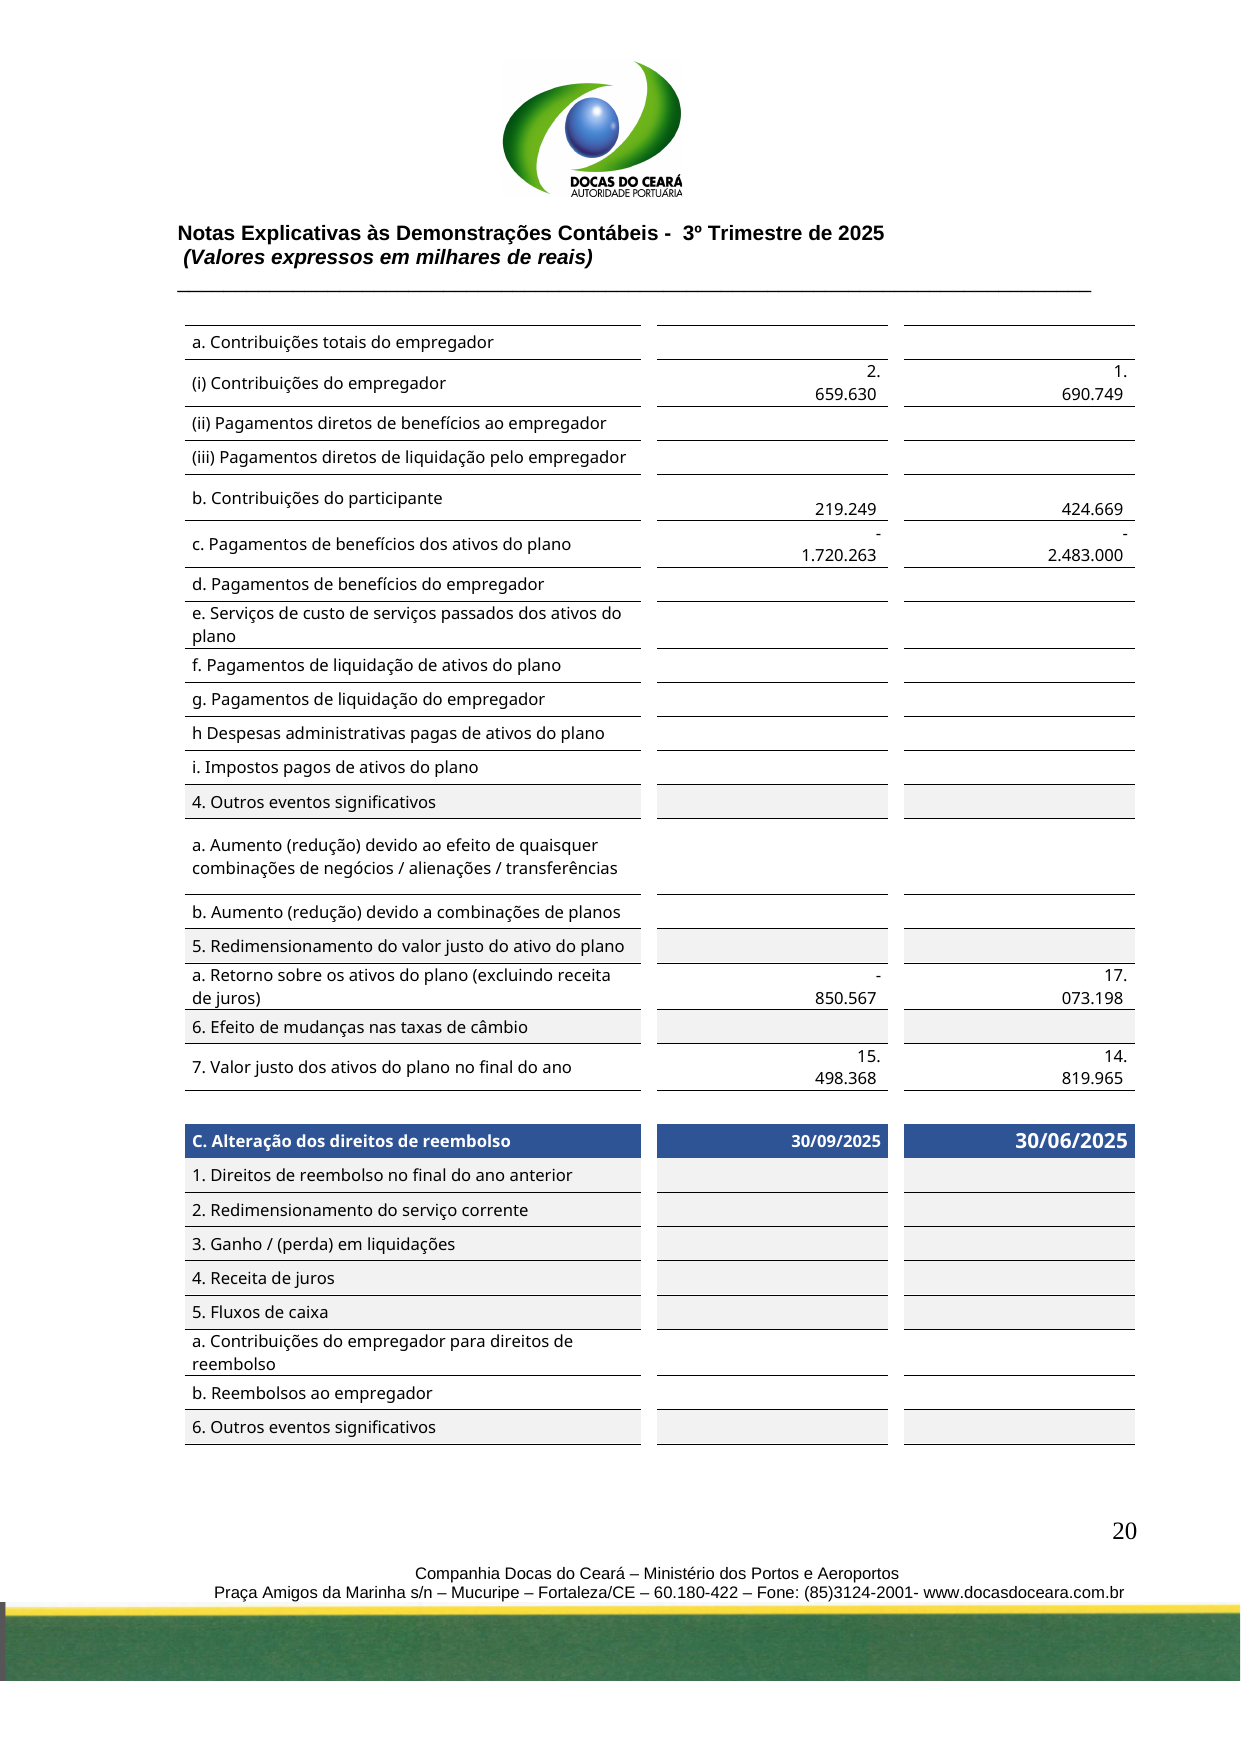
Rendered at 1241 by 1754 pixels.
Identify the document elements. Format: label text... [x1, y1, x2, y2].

table_cell [888, 1124, 904, 1158]
table_cell i. Impostos pagos de ativos do plano [185, 751, 641, 784]
table_cell [888, 1043, 904, 1089]
table_cell [641, 1409, 657, 1443]
table_cell [641, 894, 657, 928]
table_cell d. Pagamentos de benefícios do empregador [185, 568, 641, 601]
table_cell a. Contribuições totais do empregador [185, 326, 641, 359]
table_cell [888, 894, 904, 928]
table_cell 6. Outros eventos significativos [185, 1410, 641, 1443]
table_cell c. Pagamentos de benefícios dos ativos do plano [185, 521, 641, 567]
table_cell 1.690.749 [904, 360, 1135, 406]
table_cell [904, 683, 1135, 716]
table_cell [657, 1296, 888, 1329]
table_cell [657, 785, 888, 818]
table_cell [657, 326, 888, 359]
table_cell [641, 750, 657, 784]
table_cell [888, 1260, 904, 1294]
table_cell [888, 750, 904, 784]
table_cell [641, 1260, 657, 1294]
table_cell [888, 1375, 904, 1409]
table_cell [888, 1090, 904, 1124]
table_cell [888, 1158, 904, 1192]
table_cell [888, 1192, 904, 1226]
table_cell [641, 682, 657, 716]
table_cell [657, 1091, 888, 1124]
table_cell [904, 1010, 1135, 1043]
table_cell [888, 682, 904, 716]
table_cell [657, 751, 888, 784]
table_cell 15.498.368 [657, 1044, 888, 1089]
table_cell [641, 1295, 657, 1329]
table_cell [888, 963, 904, 1009]
table_cell [904, 751, 1135, 784]
table_cell [888, 520, 904, 567]
table_cell - 2.483.000 [904, 521, 1135, 567]
table_cell f. Pagamentos de liquidação de ativos do plano [185, 649, 641, 682]
table_cell 2. Redimensionamento do serviço corrente [185, 1193, 641, 1226]
table_cell [657, 441, 888, 474]
table_cell [904, 1193, 1135, 1226]
table_cell [904, 1330, 1135, 1375]
table_cell [641, 1009, 657, 1043]
table_cell a. Contribuições do empregador para direitos de reembolso [185, 1330, 641, 1375]
table_cell [888, 818, 904, 894]
table_cell (i) Contribuições do empregador [185, 360, 641, 406]
table_cell 5. Redimensionamento do valor justo do ativo do plano [185, 929, 641, 962]
table_cell [657, 1410, 888, 1443]
table_cell [904, 649, 1135, 682]
table_cell 219.249 [657, 475, 888, 520]
table_cell [888, 601, 904, 647]
table_cell [888, 1009, 904, 1043]
table_cell 4. Receita de juros [185, 1261, 641, 1294]
table_cell [641, 406, 657, 440]
table_cell [657, 717, 888, 750]
table_cell [641, 1375, 657, 1409]
table_cell [657, 683, 888, 716]
table_cell [641, 963, 657, 1009]
table_cell C. Alteração dos direitos de reembolso [185, 1124, 641, 1158]
table_cell [641, 716, 657, 750]
table_cell [641, 784, 657, 818]
table_cell a. Retorno sobre os ativos do plano (excluindo receita de juros) [185, 964, 641, 1009]
table_cell h Despesas administrativas pagas de ativos do plano [185, 717, 641, 750]
table_cell [904, 929, 1135, 962]
table_cell [641, 520, 657, 567]
table_cell 6. Efeito de mudanças nas taxas de câmbio [185, 1010, 641, 1043]
table_cell 4. Outros eventos significativos [185, 785, 641, 818]
table_cell [888, 784, 904, 818]
table_cell - 1.720.263 [657, 521, 888, 567]
table_cell 1. Direitos de reembolso no final do ano anterior [185, 1158, 641, 1192]
table_cell [888, 474, 904, 520]
table_cell [657, 407, 888, 440]
table_cell [888, 440, 904, 474]
table_cell [641, 359, 657, 406]
table_cell b. Aumento (redução) devido a combinações de planos [185, 895, 641, 928]
table_cell 3. Ganho / (perda) em liquidações [185, 1227, 641, 1260]
table_cell [641, 1043, 657, 1089]
table_cell [657, 602, 888, 647]
table_cell [657, 1261, 888, 1294]
table_cell [904, 785, 1135, 818]
table_cell [904, 602, 1135, 647]
table_cell [641, 325, 657, 359]
table_cell [904, 326, 1135, 359]
table_cell [888, 928, 904, 962]
table_cell [657, 649, 888, 682]
table_cell [641, 440, 657, 474]
table_cell [904, 441, 1135, 474]
table_cell b. Reembolsos ao empregador [185, 1376, 641, 1409]
table_cell [888, 716, 904, 750]
table_cell [641, 1124, 657, 1158]
table_cell [641, 601, 657, 647]
table_cell 17.073.198 [904, 964, 1135, 1009]
table_cell [888, 359, 904, 406]
table_cell g. Pagamentos de liquidação do empregador [185, 683, 641, 716]
table_cell b. Contribuições do participante [185, 475, 641, 520]
table_cell [657, 1193, 888, 1226]
table_cell [657, 1330, 888, 1375]
table_cell [888, 406, 904, 440]
table_cell [657, 819, 888, 894]
table_cell [904, 1158, 1135, 1192]
table_cell [904, 1296, 1135, 1329]
table_cell [904, 1410, 1135, 1443]
table_cell [904, 1227, 1135, 1260]
table_cell [641, 818, 657, 894]
table_cell [888, 325, 904, 359]
table_cell [888, 567, 904, 601]
table_cell [657, 929, 888, 962]
table_cell 7. Valor justo dos ativos do plano no final do ano [185, 1044, 641, 1089]
table_cell [904, 1376, 1135, 1409]
table_cell [657, 1376, 888, 1409]
table_cell [641, 1158, 657, 1192]
table_cell [904, 717, 1135, 750]
table_cell [904, 819, 1135, 894]
table_cell [641, 1192, 657, 1226]
table_cell [904, 1091, 1135, 1124]
table_cell 14.819.965 [904, 1044, 1135, 1089]
table_cell 5. Fluxos de caixa [185, 1296, 641, 1329]
table_cell 2.659.630 [657, 360, 888, 406]
table_cell [904, 407, 1135, 440]
table_cell [185, 1091, 641, 1124]
table_cell [657, 1227, 888, 1260]
table_cell [641, 1090, 657, 1124]
table_cell [641, 1226, 657, 1260]
table_cell 30/09/2025 [657, 1124, 888, 1158]
table_cell [904, 568, 1135, 601]
table_cell [657, 1158, 888, 1192]
table_cell [904, 1261, 1135, 1294]
table_cell - 850.567 [657, 964, 888, 1009]
table_cell [657, 568, 888, 601]
table_cell 30/06/2025 [904, 1124, 1135, 1158]
table_cell a. Aumento (redução) devido ao efeito de quaisquer combinações de negócios / alienações / transferências [185, 819, 641, 894]
table_cell e. Serviços de custo de serviços passados dos ativos do plano [185, 602, 641, 647]
table_cell [888, 1226, 904, 1260]
table_cell [657, 895, 888, 928]
table_cell (ii) Pagamentos diretos de benefícios ao empregador [185, 407, 641, 440]
table_cell (iii) Pagamentos diretos de liquidação pelo empregador [185, 441, 641, 474]
table_cell [888, 1409, 904, 1443]
table_cell [888, 1295, 904, 1329]
table_cell [641, 474, 657, 520]
table_cell [641, 928, 657, 962]
table_cell [888, 648, 904, 682]
table_cell [657, 1010, 888, 1043]
table_cell [641, 567, 657, 601]
table_cell [904, 895, 1135, 928]
table_cell [641, 1329, 657, 1375]
table_cell 424.669 [904, 475, 1135, 520]
table_cell [888, 1329, 904, 1375]
table_cell [641, 648, 657, 682]
